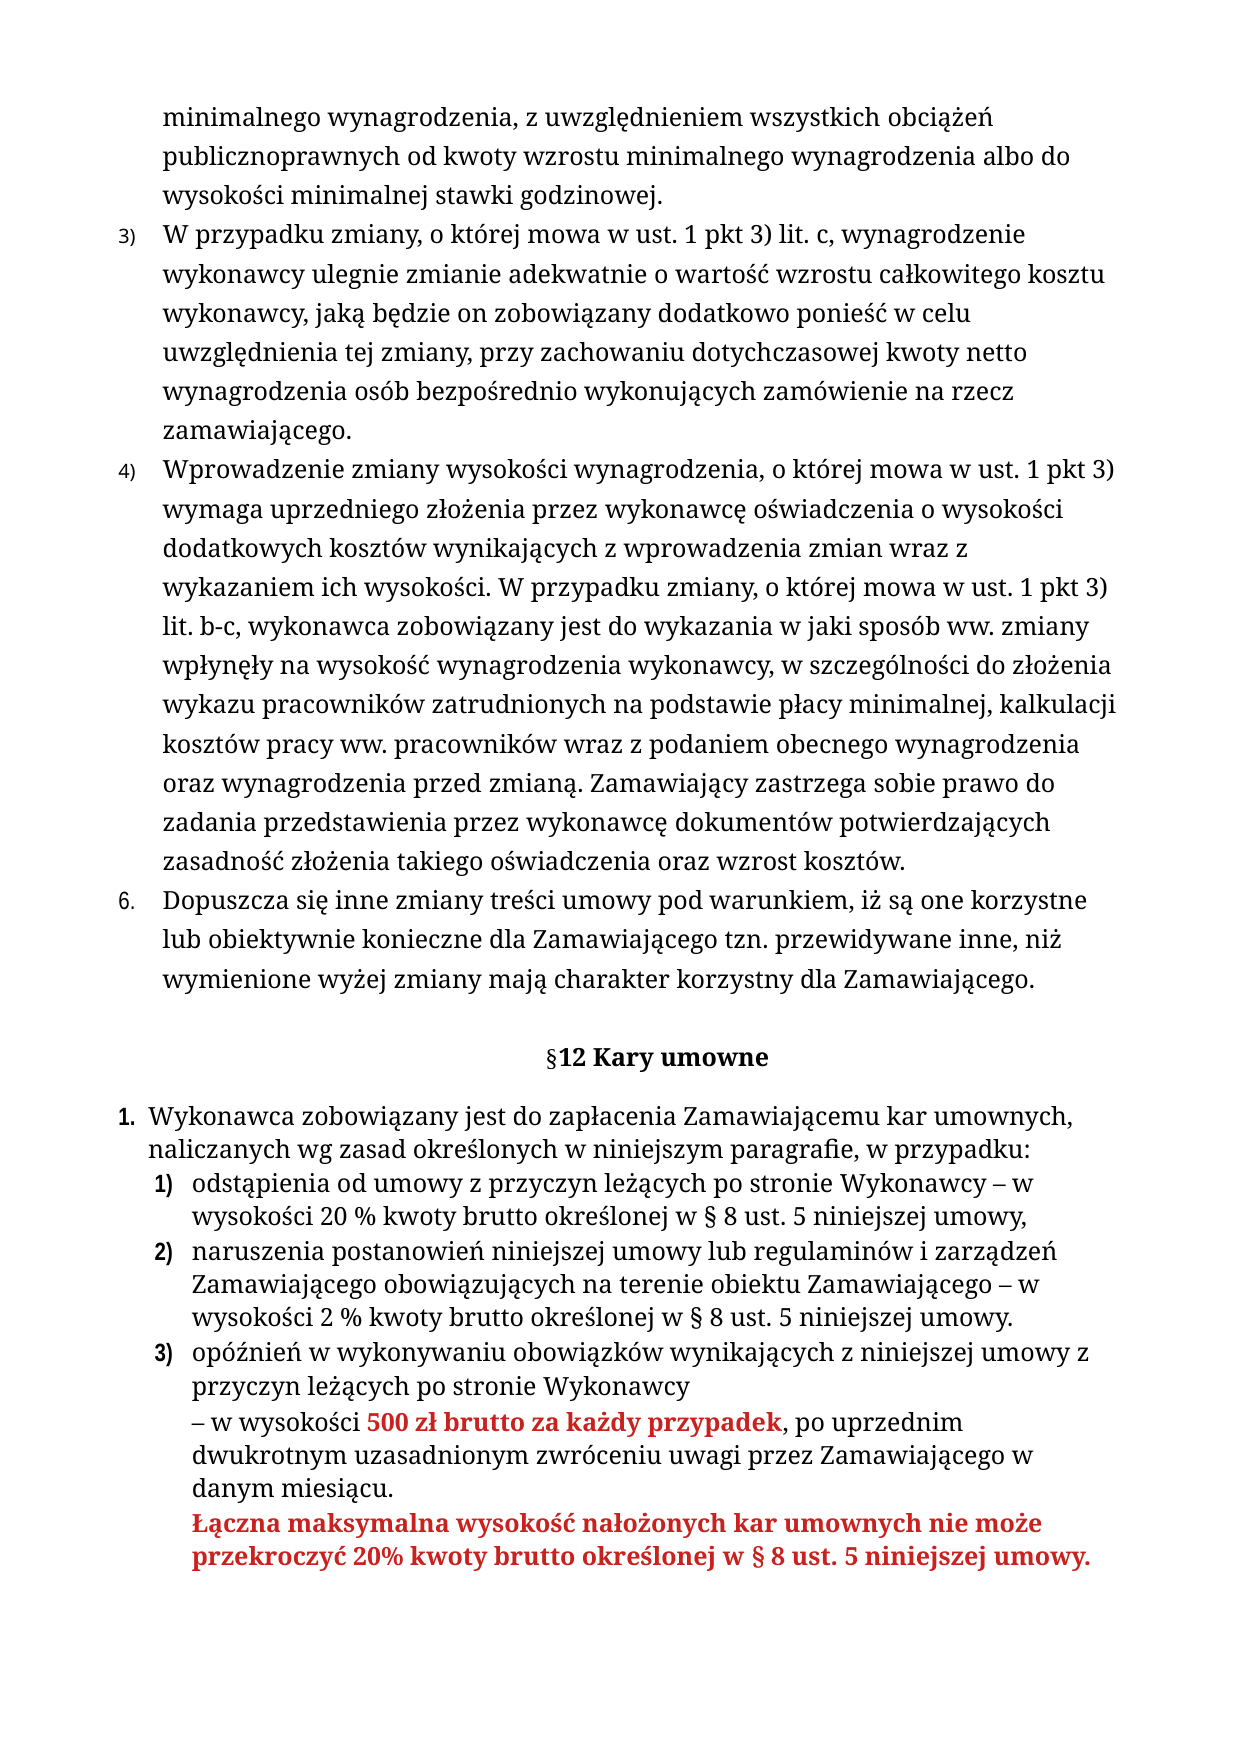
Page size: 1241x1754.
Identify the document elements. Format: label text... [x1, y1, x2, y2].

list odstąpienia od umowy z przyczyn leżących po stronie Wykonawcy – w wysokości 20 % kwoty brutto określonej w § 8 ust. 5 niniejszej umowy, [154, 1166, 1112, 1232]
list Wprowadzenie zmiany wysokości wynagrodzenia, o której mowa w ust. 1 pkt 3) wymaga uprzedniego złożenia przez wykonawcę oświadczenia o wysokości dodatkowych kosztów wynikających z wprowadzenia zmian wraz z wykazaniem ich wysokości. W przypadku zmiany, o której mowa w ust. 1 pkt 3) lit. b-c, wykonawca zobowiązany jest do wykazania w jaki sposób ww. zmiany wpłynęły na wysokość wynagrodzenia wykonawcy, w szczególności do złożenia wykazu pracowników zatrudnionych na podstawie płacy minimalnej, kalkulacji kosztów pracy ww. pracowników wraz z podaniem obecnego wynagrodzenia oraz wynagrodzenia przed zmianą. Zamawiający zastrzega sobie prawo do zadania przedstawienia przez wykonawcę dokumentów potwierdzających zasadność złożenia takiego oświadczenia oraz wzrost kosztów. [118, 452, 1123, 878]
list 12 Kary umowne [545, 1040, 1123, 1074]
list naruszenia postanowień niniejszej umowy lub regulaminów i zarządzeń Zamawiającego obowiązujących na terenie obiektu Zamawiającego – w wysokości 2 % kwoty brutto określonej w § 8 ust. 5 niniejszej umowy. [154, 1233, 1112, 1334]
list Dopuszcza się inne zmiany treści umowy pod warunkiem, iż są one korzystne lub obiektywnie konieczne dla Zamawiającego tzn. przewidywane inne, niż wymienione wyżej zmiany mają charakter korzystny dla Zamawiającego. [118, 883, 1114, 995]
list minimalnego wynagrodzenia, z uwzględnieniem wszystkich obciążeń publicznoprawnych od kwoty wzrostu minimalnego wynagrodzenia albo do wysokości minimalnej stawki godzinowej. [118, 100, 1123, 212]
list Wykonawca zobowiązany jest do zapłacenia Zamawiającemu kar umownych, naliczanych wg zasad określonych w niniejszym paragrafie, w przypadku: [118, 1098, 1112, 1165]
list W przypadku zmiany, o której mowa w ust. 1 pkt 3) lit. c, wynagrodzenie wykonawcy ulegnie zmianie adekwatnie o wartość wzrostu całkowitego kosztu wykonawcy, jaką będzie on zobowiązany dodatkowo ponieść w celu uwzględnienia tej zmiany, przy zachowaniu dotychczasowej kwoty netto wynagrodzenia osób bezpośrednio wykonujących zamówienie na rzecz zamawiającego. [118, 217, 1123, 447]
text – w wysokości 500 zł brutto za każdy przypadek, po uprzednim dwukrotnym uzasadnionym zwróceniu uwagi przez Zamawiającego w danym miesiącu. [192, 1404, 1112, 1505]
list opóźnień w wykonywaniu obowiązków wynikających z niniejszej umowy z przyczyn leżących po stronie Wykonawcy [154, 1335, 1123, 1403]
text Łączna maksymalna wysokość nałożonych kar umownych nie może przekroczyć 20% kwoty brutto określonej w § 8 ust. 5 niniejszej umowy. [192, 1505, 1112, 1573]
